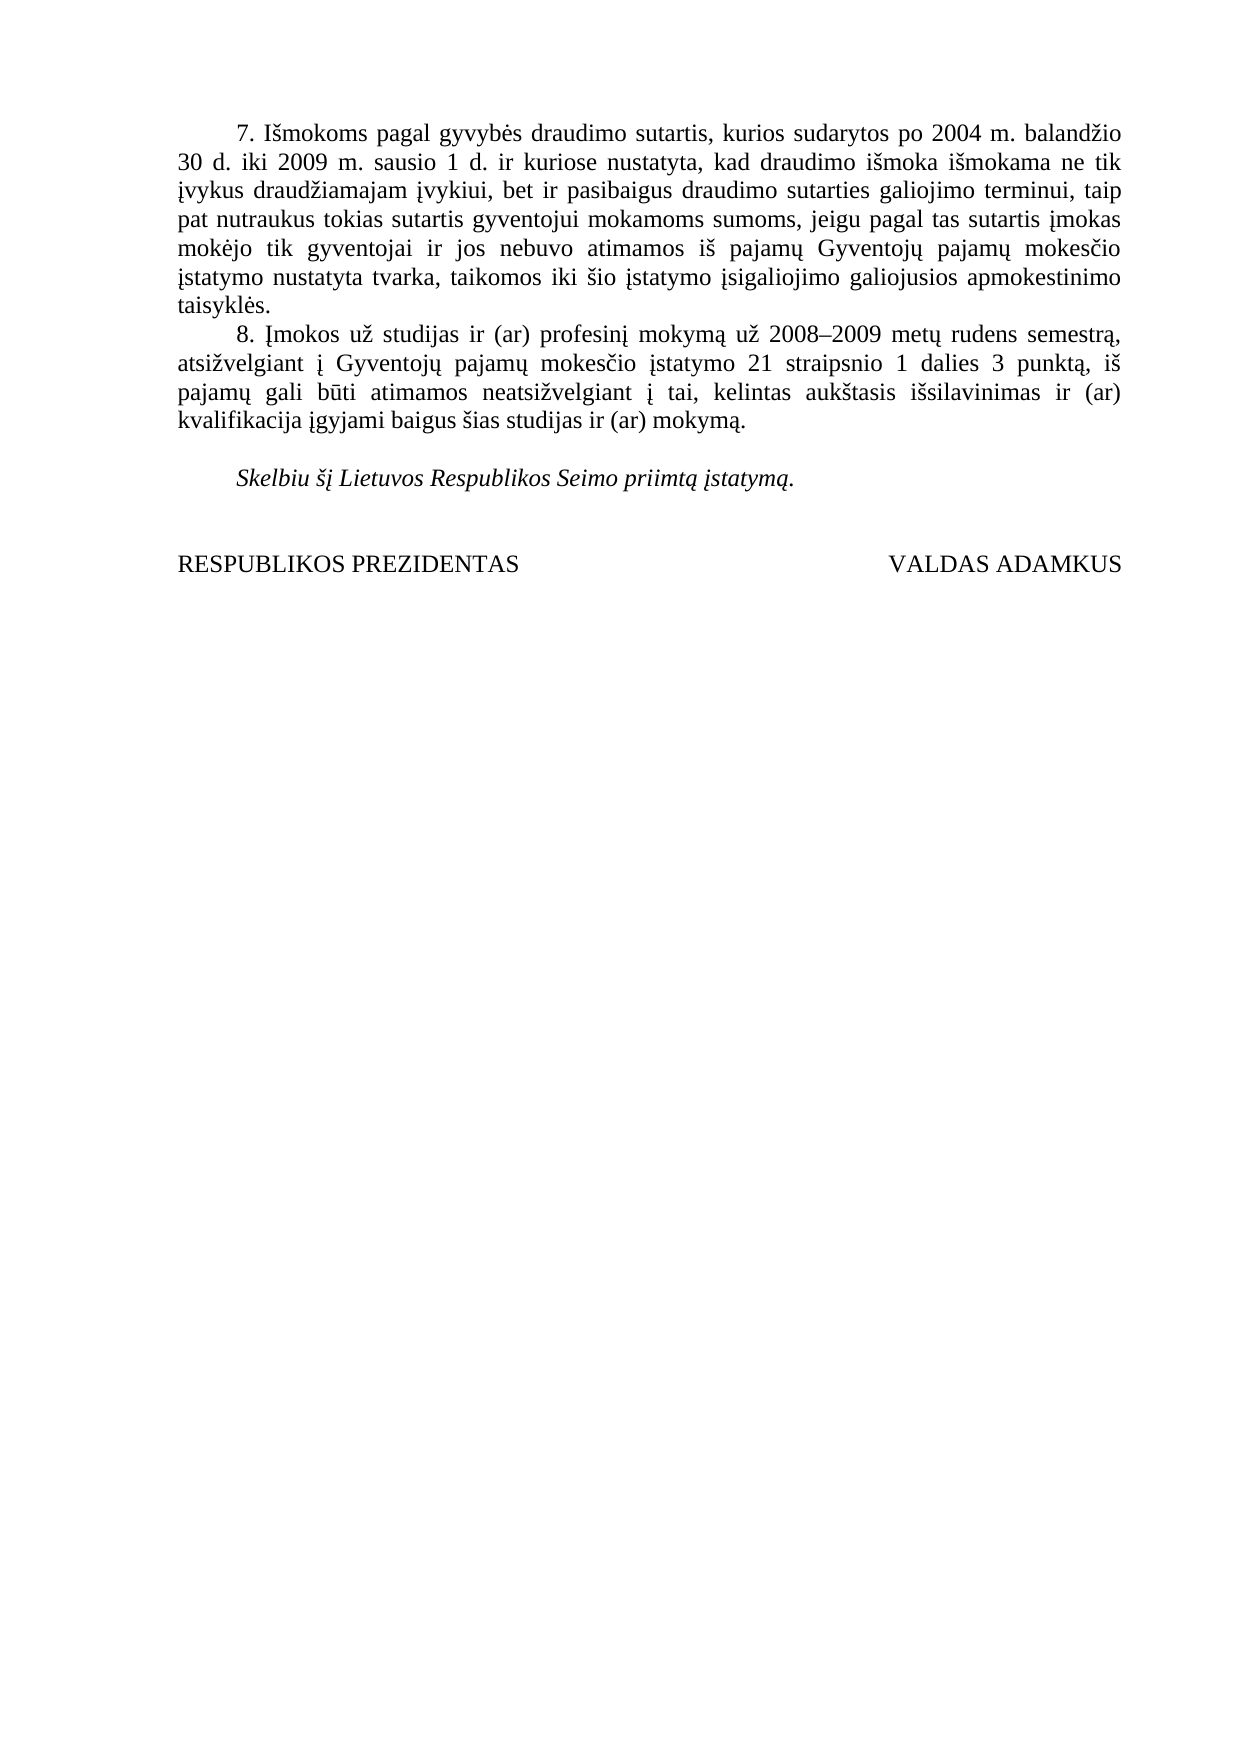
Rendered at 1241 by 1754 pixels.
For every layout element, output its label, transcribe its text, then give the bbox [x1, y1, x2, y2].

text Skelbiu šį Lietuvos Respublikos Seimo priimtą įstatymą. [177, 463, 1122, 492]
text 8. Įmokos už studijas ir (ar) profesinį mokymą už 2008–2009 metų rudens semestrą, atsižvelgiant į Gyventojų pajamų mokesčio įstatymo 21 straipsnio 1 dalies 3 punktą, iš pajamų gali būti atimamos neatsižvelgiant į tai, kelintas aukštasis išsilavinimas ir (ar) kvalifikacija įgyjami baigus šias studijas ir (ar) mokymą. [177, 319, 1122, 434]
text 7. Išmokoms pagal gyvybės draudimo sutartis, kurios sudarytos po 2004 m. balandžio 30 d. iki 2009 m. sausio 1 d. ir kuriose nustatyta, kad draudimo išmoka išmokama ne tik įvykus draudžiamajam įvykiui, bet ir pasibaigus draudimo sutarties galiojimo terminui, taip pat nutraukus tokias sutartis gyventojui mokamoms sumoms, jeigu pagal tas sutartis įmokas mokėjo tik gyventojai ir jos nebuvo atimamos iš pajamų Gyventojų pajamų mokesčio įstatymo nustatyta tvarka, taikomos iki šio įstatymo įsigaliojimo galiojusios apmokestinimo taisyklės. [177, 118, 1122, 319]
text RESPUBLIKOS PREZIDENTAS VALDAS ADAMKUS [177, 549, 1122, 578]
